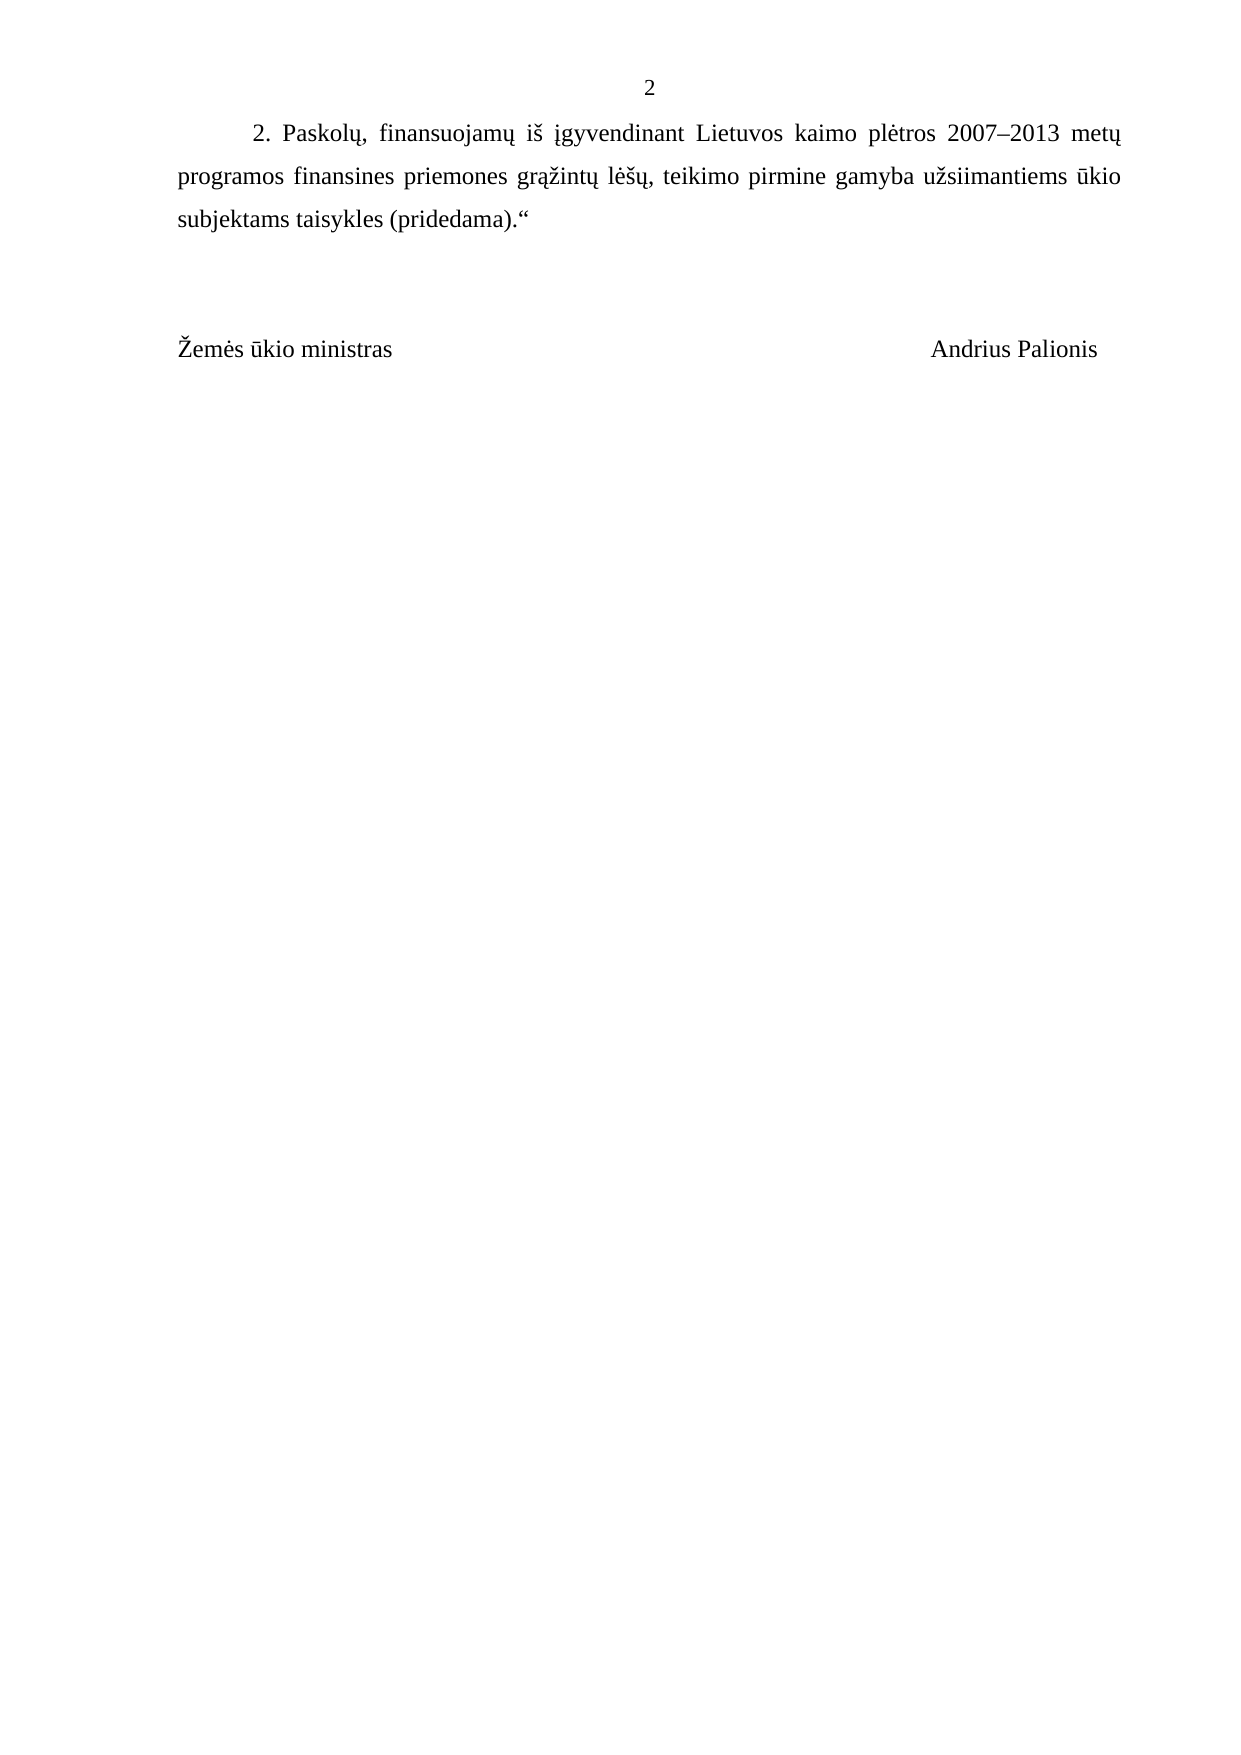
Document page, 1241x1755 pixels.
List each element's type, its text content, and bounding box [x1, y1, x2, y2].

text Žemės ūkio ministras Andrius Palionis [177, 334, 1122, 362]
text 2. Paskolų, finansuojamų iš įgyvendinant Lietuvos kaimo plėtros 2007–2013 metų programos finansines priemones grąžintų lėšų, teikimo pirmine gamyba užsiimantiems ūkio subjektams taisykles (pridedama).“ [177, 118, 1122, 233]
